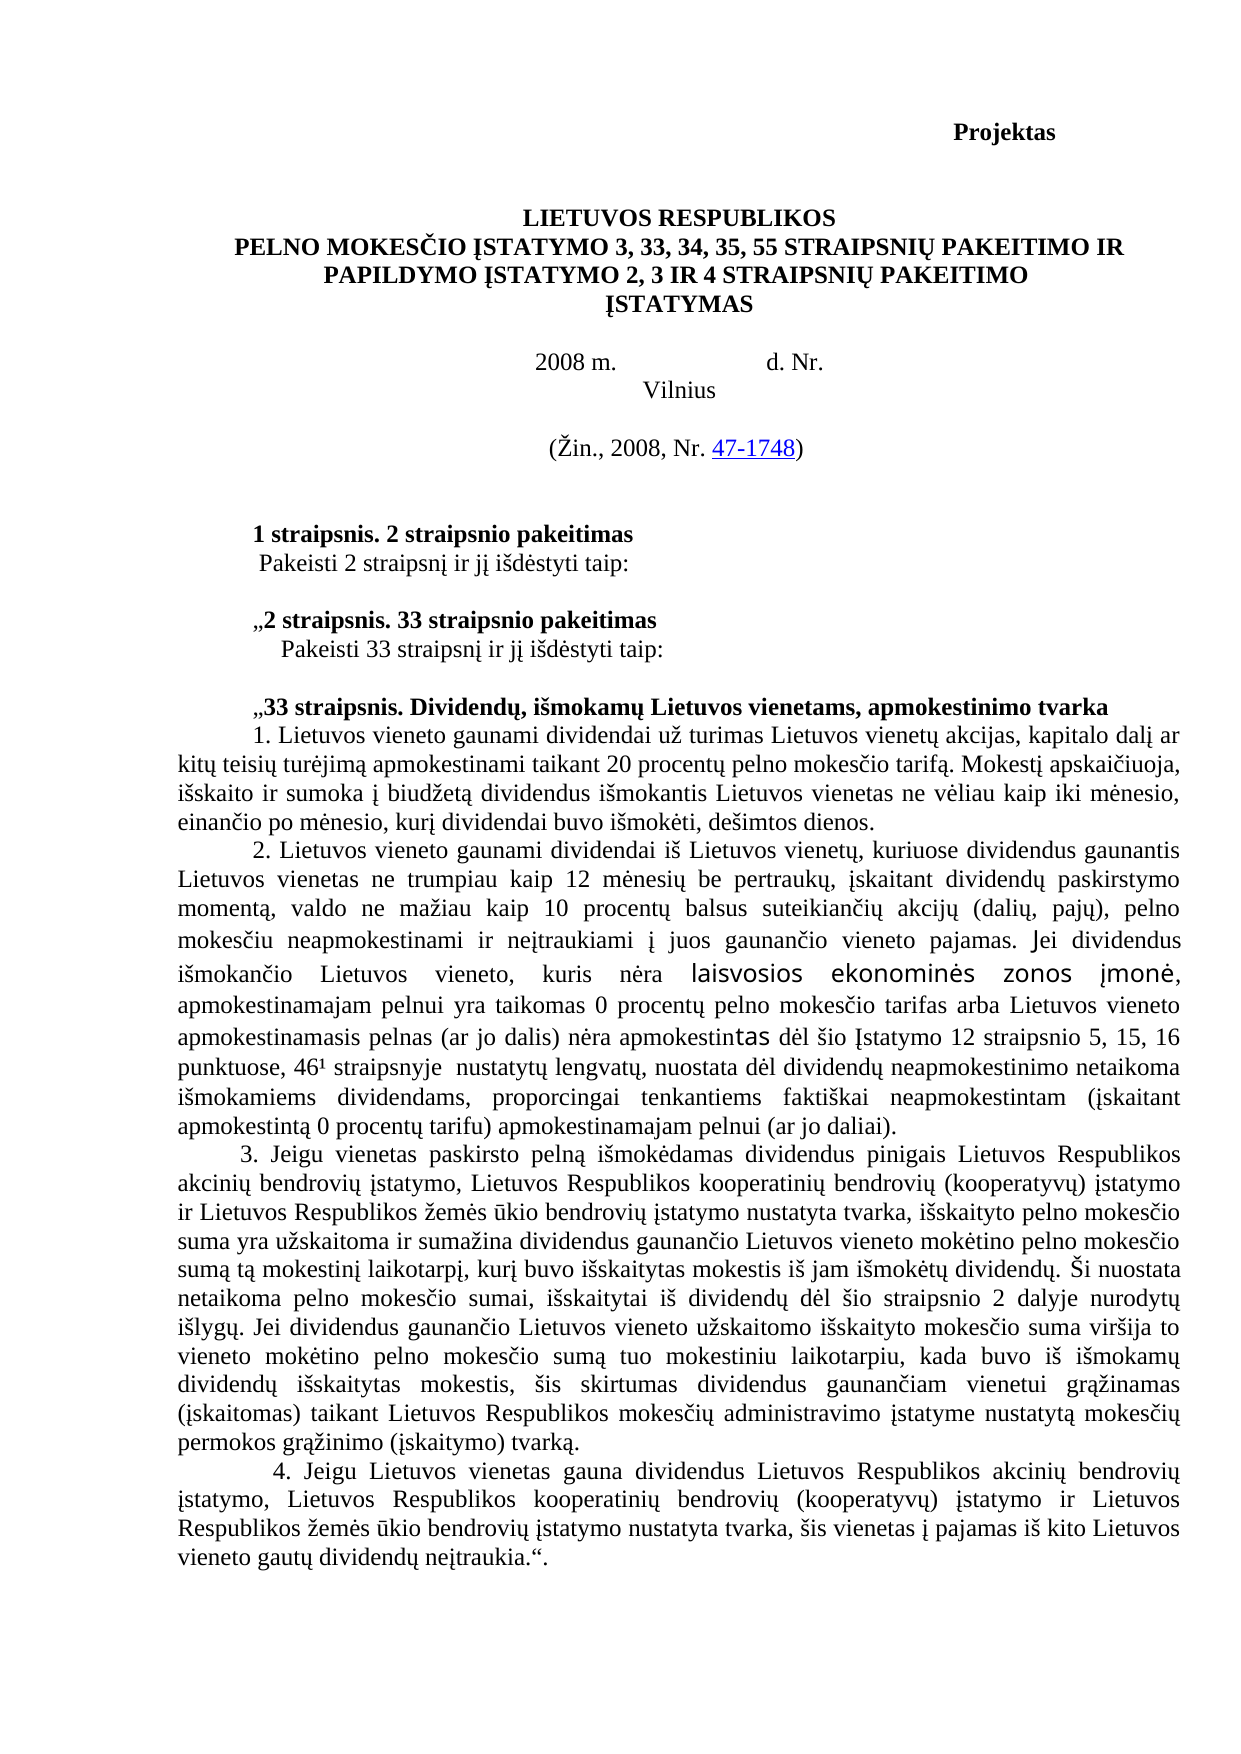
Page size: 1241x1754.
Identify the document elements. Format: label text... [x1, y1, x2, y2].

text 2008 m. d. Nr. [177, 347, 1181, 375]
text LIETUVOS RESPUBLIKOS [177, 203, 1181, 232]
text 3. Jeigu vienetas paskirsto pelną išmokėdamas dividendus pinigais Lietuvos Respublikos akcinių bendrovių įstatymo, Lietuvos Respublikos kooperatinių bendrovių (kooperatyvų) įstatymo ir Lietuvos Respublikos žemės ūkio bendrovių įstatymo nustatyta tvarka, išskaityto pelno mokesčio suma yra užskaitoma ir sumažina dividendus gaunančio Lietuvos vieneto mokėtino pelno mokesčio sumą tą mokestinį laikotarpį, kurį buvo išskaitytas mokestis iš jam išmokėtų dividendų. Ši nuostata netaikoma pelno mokesčio sumai, išskaitytai iš dividendų dėl šio straipsnio 2 dalyje nurodytų išlygų. Jei dividendus gaunančio Lietuvos vieneto užskaitomo išskaityto mokesčio suma viršija to vieneto mokėtino pelno mokesčio sumą tuo mokestiniu laikotarpiu, kada buvo iš išmokamų dividendų išskaitytas mokestis, šis skirtumas dividendus gaunančiam vienetui grąžinamas (įskaitomas) taikant Lietuvos Respublikos mokesčių administravimo įstatyme nustatytą mokesčių permokos grąžinimo (įskaitymo) tvarką. [177, 1139, 1181, 1456]
text „2 straipsnis. 33 straipsnio pakeitimas [177, 605, 1181, 634]
text 1. Lietuvos vieneto gaunami dividendai už turimas Lietuvos vienetų akcijas, kapitalo dalį ar kitų teisių turėjimą apmokestinami taikant 20 procentų pelno mokesčio tarifą. Mokestį apskaičiuoja, išskaito ir sumoka į biudžetą dividendus išmokantis Lietuvos vienetas ne vėliau kaip iki mėnesio, einančio po mėnesio, kurį dividendai buvo išmokėti, dešimtos dienos. [177, 720, 1181, 835]
text (Žin., 2008, Nr. 47-1748) [177, 433, 1181, 462]
text 2. Lietuvos vieneto gaunami dividendai iš Lietuvos vienetų, kuriuose dividendus gaunantis Lietuvos vienetas ne trumpiau kaip 12 mėnesių be pertraukų, įskaitant dividendų paskirstymo momentą, valdo ne mažiau kaip 10 procentų balsus suteikiančių akcijų (dalių, pajų), pelno mokesčiu neapmokestinami ir neįtraukiami į juos gaunančio vieneto pajamas. Jei dividendus išmokančio Lietuvos vieneto, kuris nėra laisvosios ekonominės zonos įmonė, apmokestinamajam pelnui yra taikomas 0 procentų pelno mokesčio tarifas arba Lietuvos vieneto apmokestinamasis pelnas (ar jo dalis) nėra apmokestintas dėl šio Įstatymo 12 straipsnio 5, 15, 16 punktuose, 46¹ straipsnyje nustatytų lengvatų, nuostata dėl dividendų neapmokestinimo netaikoma išmokamiems dividendams, proporcingai tenkantiems faktiškai neapmokestintam (įskaitant apmokestintą 0 procentų tarifu) apmokestinamajam pelnui (ar jo daliai). [177, 835, 1181, 1139]
text Vilnius [177, 375, 1181, 404]
text Pakeisti 33 straipsnį ir jį išdėstyti taip: [177, 634, 1181, 663]
text Pakeisti 2 straipsnį ir jį išdėstyti taip: [177, 548, 1181, 577]
text Projektas [177, 117, 1181, 145]
text PELNO MOKESČIO ĮSTATYMO 3, 33, 34, 35, 55 STRAIPSNIŲ PAKEITIMO IR PAPILDYMO ĮSTATYMO 2, 3 IR 4 STRAIPSNIŲ PAKEITIMO [177, 232, 1181, 289]
text „33 straipsnis. Dividendų, išmokamų Lietuvos vienetams, apmokestinimo tvarka [252, 692, 1181, 720]
text 1 straipsnis. 2 straipsnio pakeitimas [177, 519, 1181, 548]
text 4. Jeigu Lietuvos vienetas gauna dividendus Lietuvos Respublikos akcinių bendrovių įstatymo, Lietuvos Respublikos kooperatinių bendrovių (kooperatyvų) įstatymo ir Lietuvos Respublikos žemės ūkio bendrovių įstatymo nustatyta tvarka, šis vienetas į pajamas iš kito Lietuvos vieneto gautų dividendų neįtraukia.“. [177, 1456, 1181, 1571]
text ĮSTATYMAS [177, 289, 1181, 318]
